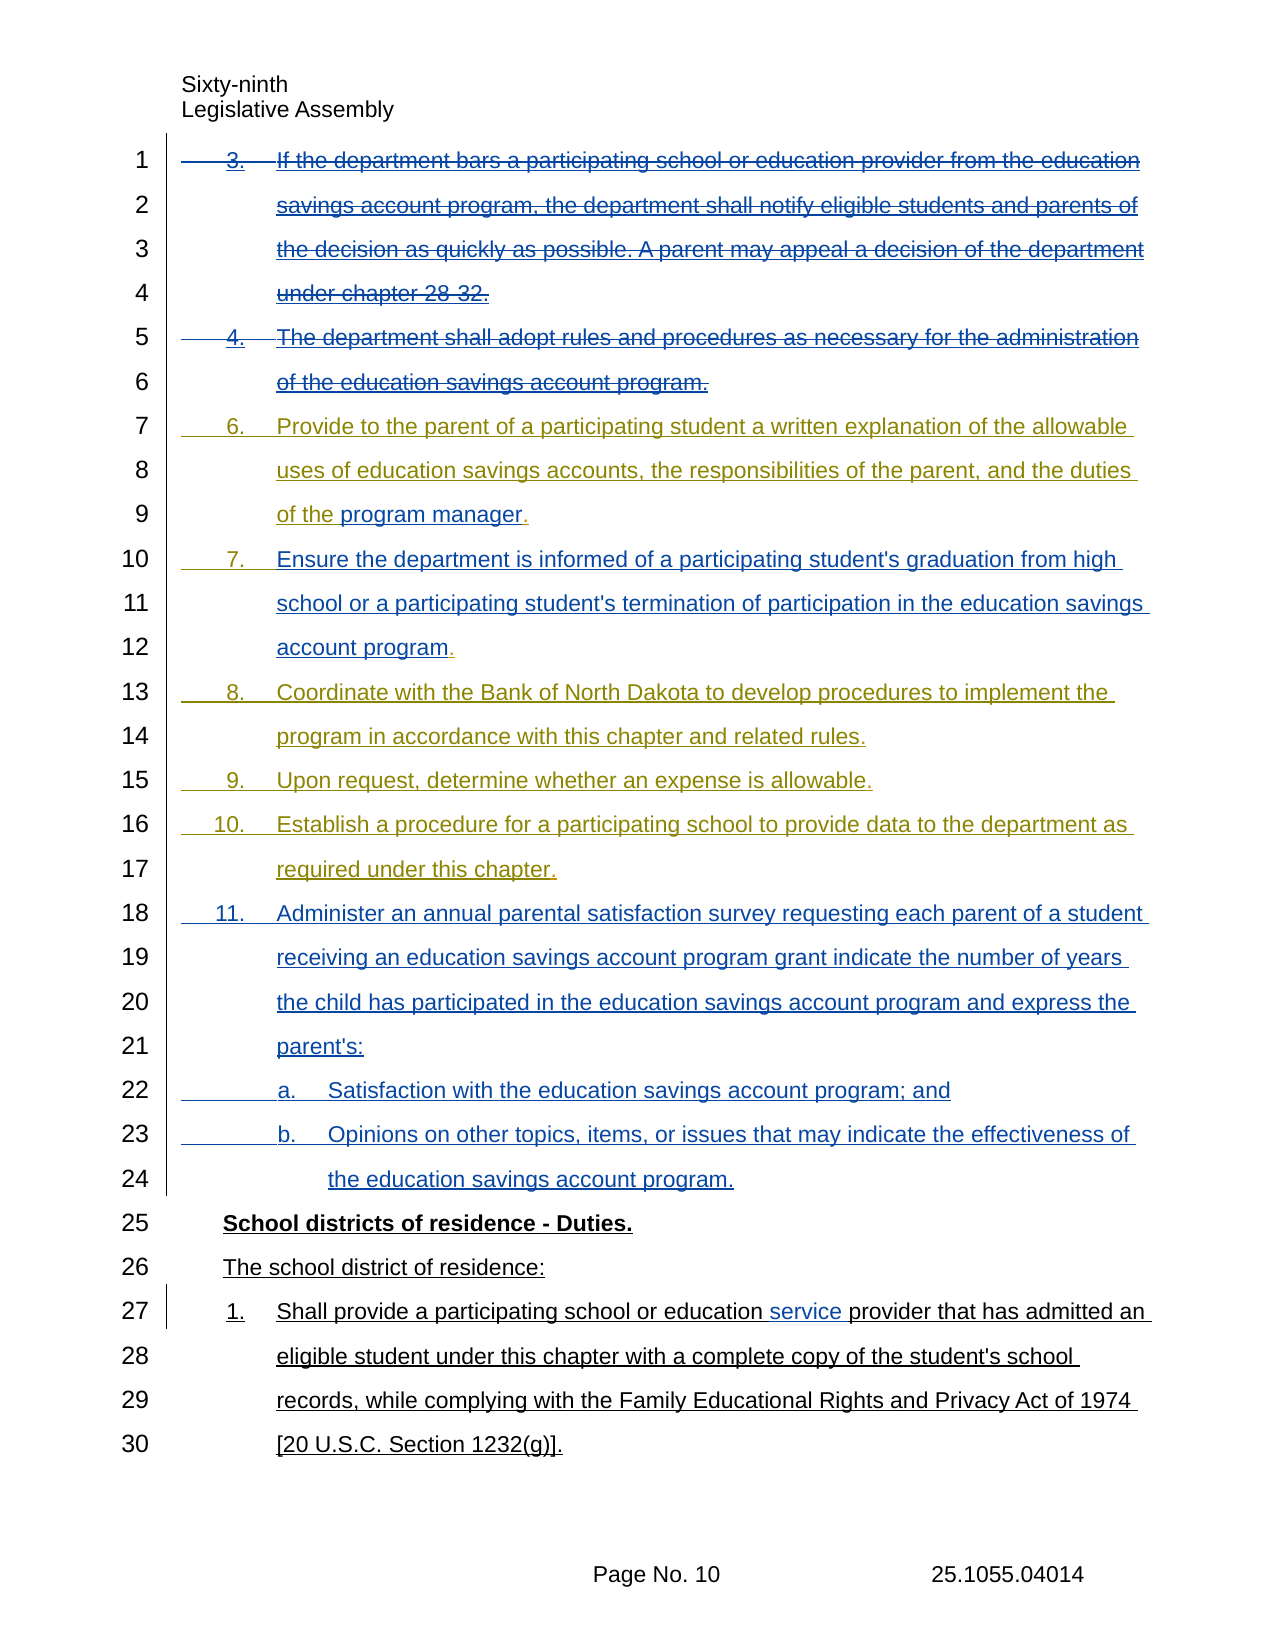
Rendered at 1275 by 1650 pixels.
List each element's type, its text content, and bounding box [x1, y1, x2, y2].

text b. Opinions on other topics, items, or issues that may indicate the effectiveness of the education savings account program. [181, 1107, 1154, 1196]
text The school district of residence: [181, 1240, 1154, 1284]
text 7. Ensure the department is informed of a participating student's graduation from high school or a participating student's termination of participation in the education savings account program. [181, 532, 1154, 664]
text 6. Provide to the parent of a participating student a written explanation of the allowable uses of education savings accounts, the responsibilities of the parent, and the duties of the program manager. [181, 399, 1154, 532]
text 10. Establish a procedure for a participating school to provide data to the department as required under this chapter. [181, 797, 1154, 886]
text 8. Coordinate with the Bank of North Dakota to develop procedures to implement the program in accordance with this chapter and related rules. [181, 664, 1154, 753]
text 9. Upon request, determine whether an expense is allowable. [181, 753, 1154, 797]
text 11. Administer an annual parental satisfaction survey requesting each parent of a student receiving an education savings account program grant indicate the number of years the child has participated in the education savings account program and express the parent's: [181, 886, 1154, 1063]
text 1. Shall provide a participating school or education service provider that has admitted an eligible student under this chapter with a complete copy of the student's school records, while complying with the Family Educational Rights and Privacy Act of 1974 [20 U.S.C. Section 1232(g)]. [181, 1284, 1154, 1461]
subtitle School districts of residence - Duties. [181, 1196, 1154, 1240]
text a. Satisfaction with the education savings account program; and [181, 1063, 1154, 1107]
